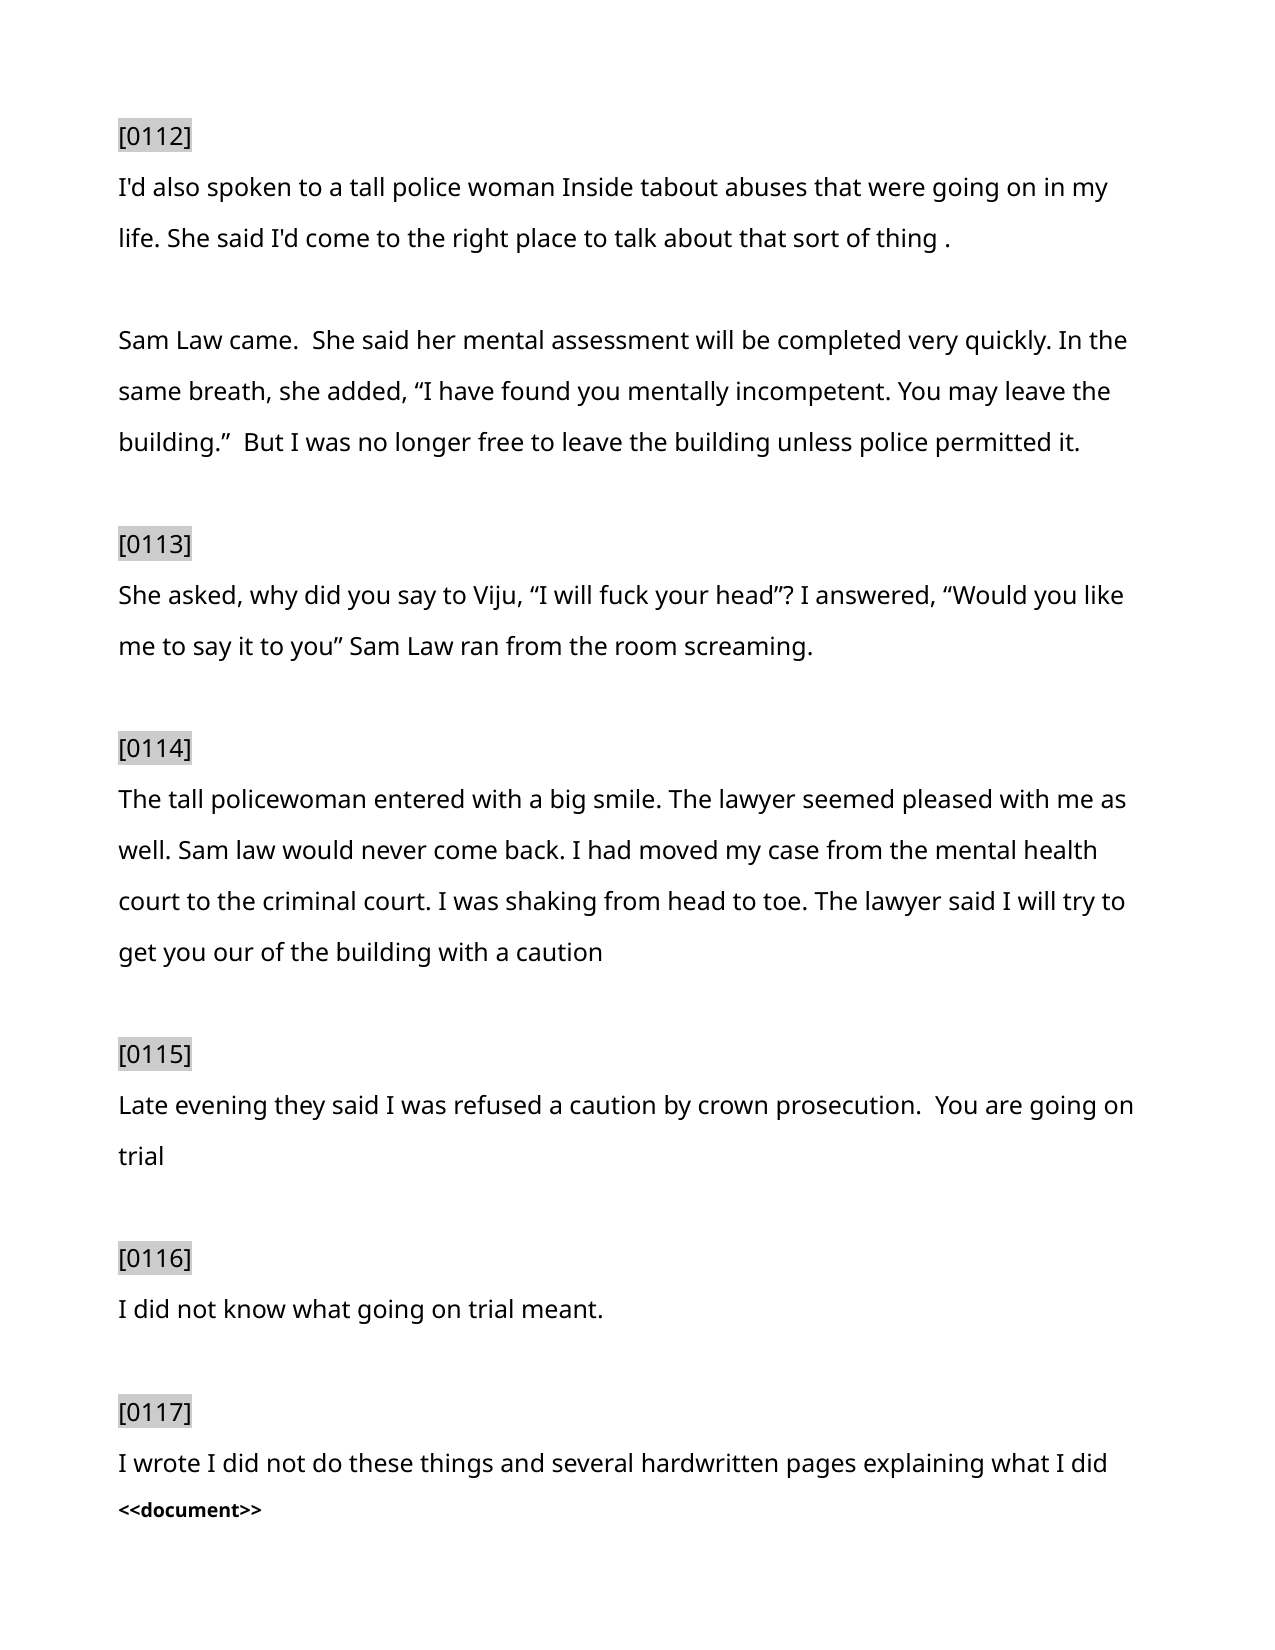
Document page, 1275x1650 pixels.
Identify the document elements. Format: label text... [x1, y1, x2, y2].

text [0114] [118, 731, 1157, 765]
text [0112] [118, 118, 1157, 152]
text Late evening they said I was refused a caution by crown prosecution. You are going on trial [118, 1088, 1157, 1173]
text [0115] [118, 1037, 1157, 1071]
text Sam Law came. She said her mental assessment will be completed very quickly. In the same breath, she added, “I have found you mentally incompetent. You may leave the building.” But I was no longer free to leave the building unless police permitted it. [118, 322, 1157, 458]
text I'd also spoken to a tall police woman Inside tabout abuses that were going on in my life. She said I'd come to the right place to talk about that sort of thing . [118, 169, 1157, 254]
text She asked, why did you say to Viju, “I will fuck your head”? I answered, “Would you like me to say it to you” Sam Law ran from the room screaming. [118, 577, 1157, 663]
text I wrote I did not do these things and several hardwritten pages explaining what I did <<document>> [118, 1445, 1157, 1530]
text [0116] [118, 1241, 1157, 1275]
text [0113] [118, 526, 1157, 561]
text The tall policewoman entered with a big smile. The lawyer seemed pleased with me as well. Sam law would never come back. I had moved my case from the mental health court to the criminal court. I was shaking from head to toe. The lawyer said I will try to get you our of the building with a caution [118, 782, 1157, 969]
text [0117] [118, 1394, 1157, 1428]
text I did not know what going on trial meant. [118, 1292, 1157, 1326]
